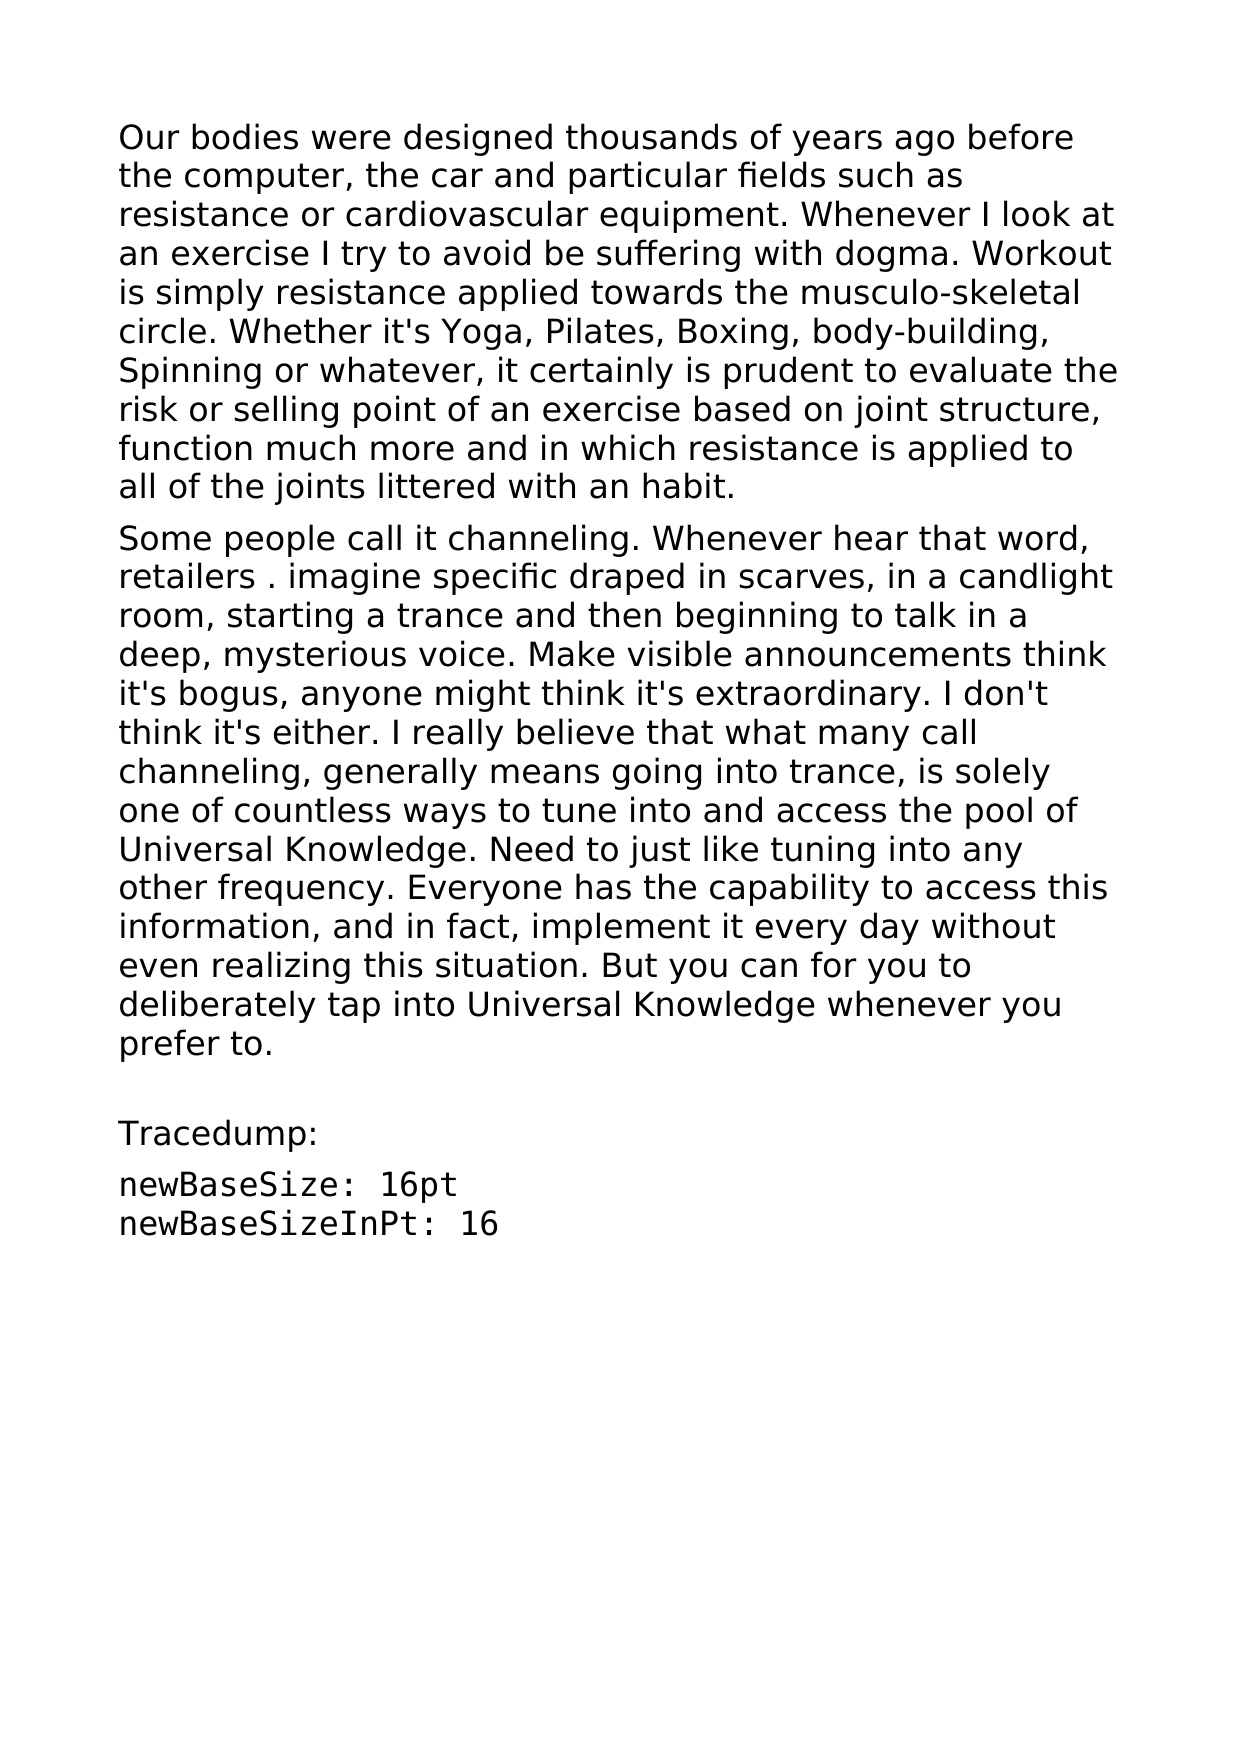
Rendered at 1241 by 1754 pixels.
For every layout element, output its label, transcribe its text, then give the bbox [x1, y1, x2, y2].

text Our bodies were designed thousands of years ago before the computer, the car and particular fields such as resistance or cardiovascular equipment. Whenever I look at an exercise I try to avoid be suffering with dogma. Workout is simply resistance applied towards the musculo-skeletal circle. Whether it's Yoga, Pilates, Boxing, body-building, Spinning or whatever, it certainly is prudent to evaluate the risk or selling point of an exercise based on joint structure, function much more and in which resistance is applied to all of the joints littered with an habit. [118, 118, 1122, 507]
text newBaseSize: 16pt newBaseSizeInPt: 16 [118, 1166, 1122, 1243]
text Tracedump: [118, 1076, 1122, 1153]
text Some people call it channeling. Whenever hear that word, retailers . imagine specific draped in scarves, in a candlight room, starting a trance and then beginning to talk in a deep, mysterious voice. Make visible announcements think it's bogus, anyone might think it's extraordinary. I don't think it's either. I really believe that what many call channeling, generally means going into trance, is solely one of countless ways to tune into and access the pool of Universal Knowledge. Need to just like tuning into any other frequency. Everyone has the capability to access this information, and in fact, implement it every day without even realizing this situation. But you can for you to deliberately tap into Universal Knowledge whenever you prefer to. [118, 519, 1122, 1063]
